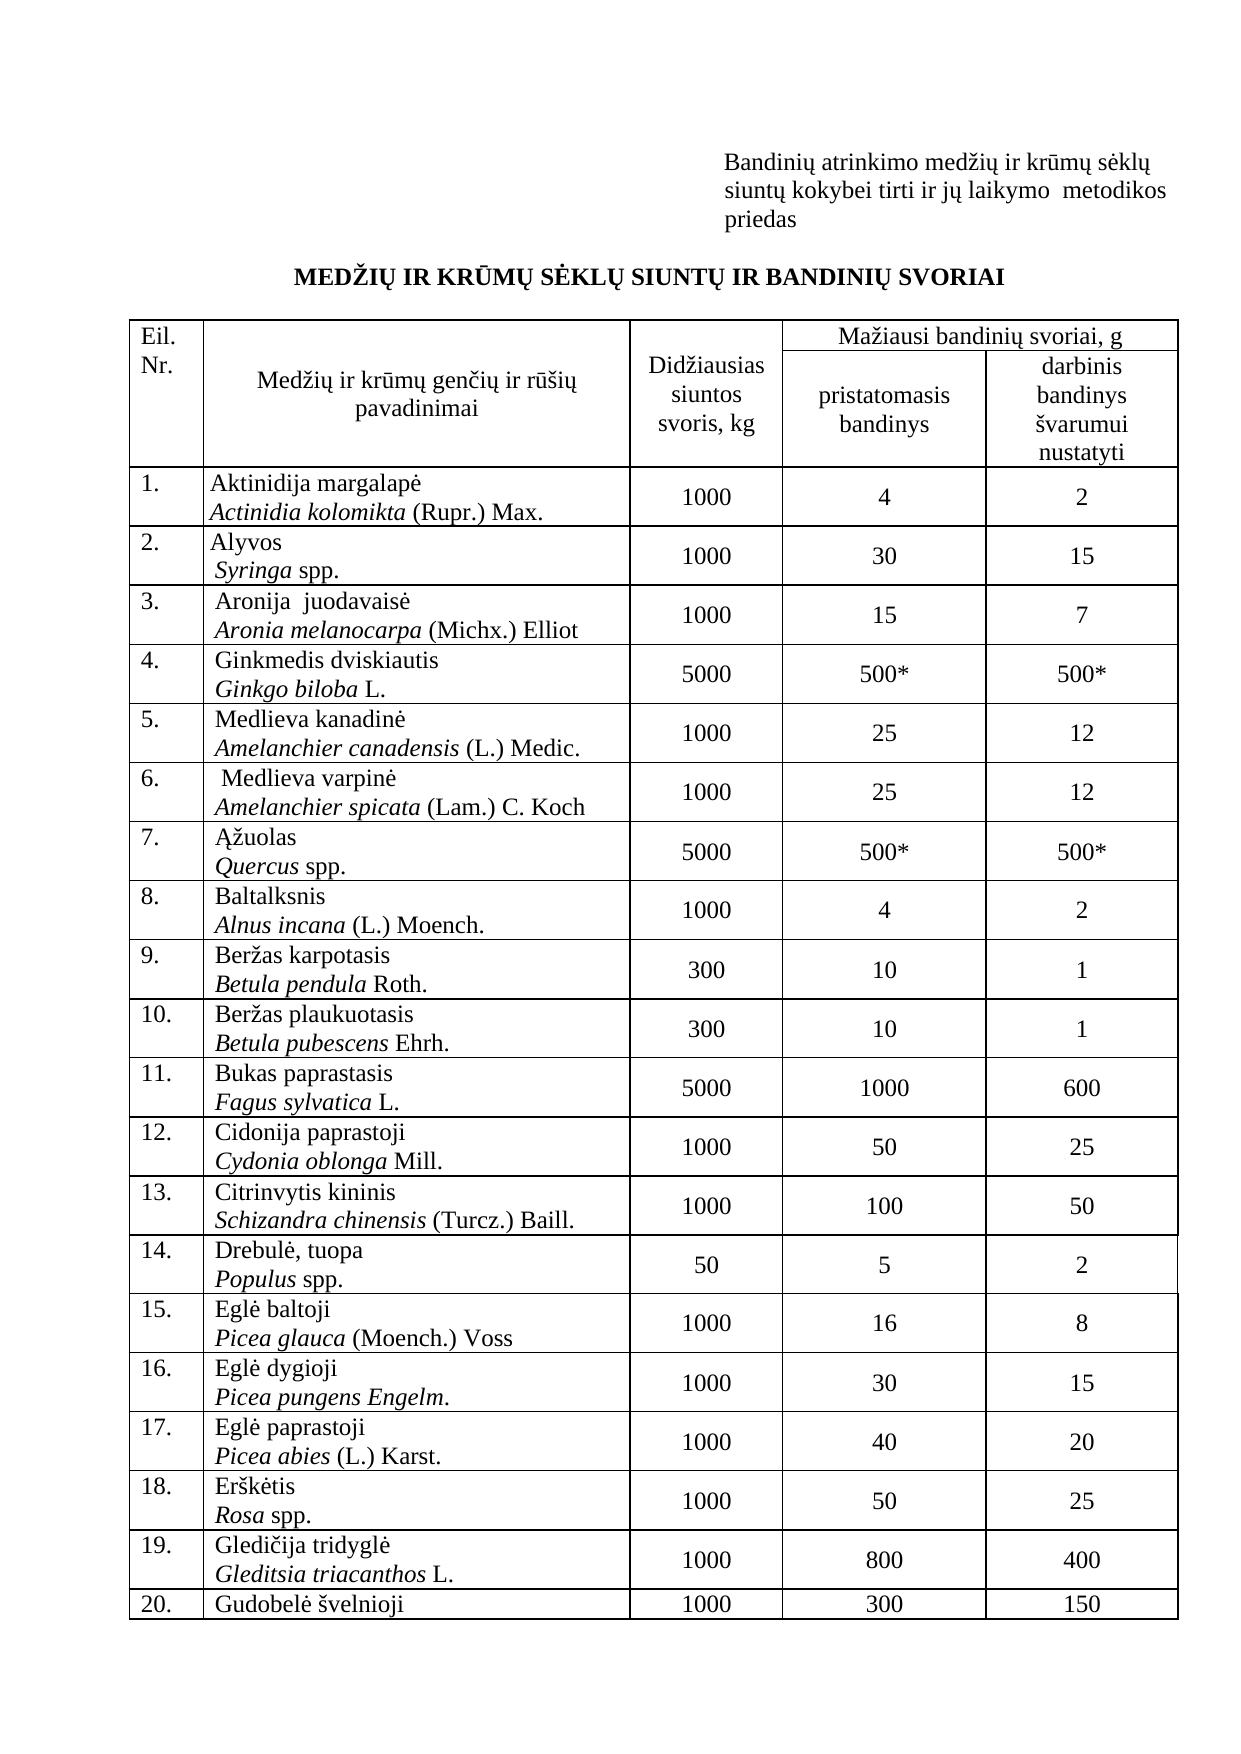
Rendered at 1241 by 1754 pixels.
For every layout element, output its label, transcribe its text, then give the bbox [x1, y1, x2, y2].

table_cell 1000 [631, 1531, 782, 1588]
table_cell 15 [987, 527, 1177, 584]
table_cell 50 [783, 1471, 985, 1529]
table_cell Aktinidija margalapė Actinidia kolomikta (Rupr.) Max. [204, 468, 629, 525]
table_cell 50 [631, 1236, 782, 1293]
table_cell 25 [783, 763, 985, 821]
table_cell 5000 [631, 645, 782, 702]
table_cell 400 [987, 1531, 1177, 1588]
table_cell 5000 [631, 1058, 782, 1116]
table_cell 1000 [631, 763, 782, 821]
table_cell 1000 [631, 1177, 782, 1234]
table_cell 2. [130, 527, 203, 584]
table_cell Medlieva varpinė Amelanchier spicata (Lam.) C. Koch [204, 763, 629, 821]
table_cell 7 [987, 586, 1177, 643]
table_cell 8. [130, 881, 203, 939]
table_cell 1000 [631, 1412, 782, 1470]
table_cell 500* [987, 645, 1177, 702]
table_cell 4 [783, 468, 985, 525]
table_cell 25 [987, 1471, 1177, 1529]
table_cell 300 [783, 1590, 985, 1618]
table_cell 2 [987, 881, 1177, 939]
table_cell Baltalksnis Alnus incana (L.) Moench. [204, 881, 629, 939]
table_cell 800 [783, 1531, 985, 1588]
table_cell 9. [130, 940, 203, 998]
table_cell 150 [987, 1590, 1177, 1618]
table_cell Gudobelė švelnioji [204, 1590, 629, 1618]
table_cell 100 [783, 1177, 985, 1234]
table_cell Gledičija tridyglė Gleditsia triacanthos L. [204, 1531, 629, 1588]
table_cell Erškėtis Rosa spp. [204, 1471, 629, 1529]
table_cell 2 [987, 1236, 1177, 1293]
table_cell 7. [130, 822, 203, 880]
table_cell Eglė baltoji Picea glauca (Moench.) Voss [204, 1294, 629, 1352]
table_cell 10 [783, 940, 985, 998]
table_cell 1000 [631, 704, 782, 762]
table_cell 40 [783, 1412, 985, 1470]
table_cell 1 [987, 940, 1177, 998]
table_cell 1000 [631, 1118, 782, 1175]
table_cell 1000 [631, 1590, 782, 1618]
table_cell darbinis bandinys švarumui nustatyti [987, 351, 1177, 466]
table_cell Beržas plaukuotasis Betula pubescens Ehrh. [204, 1000, 629, 1057]
table_cell 1000 [631, 1353, 782, 1411]
table_cell 2 [987, 468, 1177, 525]
table_cell 300 [631, 940, 782, 998]
table_cell 11. [130, 1058, 203, 1116]
table_cell 17. [130, 1412, 203, 1470]
table_cell 50 [783, 1118, 985, 1175]
table_header Mažiausi bandinių svoriai, g [783, 321, 1177, 350]
table_cell 18. [130, 1471, 203, 1529]
text priedas [118, 204, 1181, 233]
table_cell 8 [987, 1294, 1177, 1352]
table_cell 4. [130, 645, 203, 702]
table_cell 1000 [631, 586, 782, 643]
table_cell 3. [130, 586, 203, 643]
table_cell Bukas paprastasis Fagus sylvatica L. [204, 1058, 629, 1116]
table_cell 15 [987, 1353, 1177, 1411]
table_cell 10 [783, 1000, 985, 1057]
table_cell 5000 [631, 822, 782, 880]
table_cell 16. [130, 1353, 203, 1411]
table_cell pristatomasis bandinys [783, 351, 985, 466]
table_cell 500* [783, 822, 985, 880]
table_cell 15. [130, 1294, 203, 1352]
table_cell Aronija juodavaisė Aronia melanocarpa (Michx.) Elliot [204, 586, 629, 643]
table_cell 12. [130, 1118, 203, 1175]
table_cell 14. [130, 1236, 203, 1293]
text siuntų kokybei tirti ir jų laikymo metodikos [118, 176, 1181, 204]
table_cell Drebulė, tuopa Populus spp. [204, 1236, 629, 1293]
table_cell 16 [783, 1294, 985, 1352]
table_header Didžiausias siuntos svoris, kg [631, 321, 782, 466]
table_cell 5 [783, 1236, 985, 1293]
text Bandinių atrinkimo medžių ir krūmų sėklų [118, 147, 1181, 176]
table_cell 1 [987, 1000, 1177, 1057]
table_cell 1000 [783, 1058, 985, 1116]
table_cell Alyvos Syringa spp. [204, 527, 629, 584]
table_cell 10. [130, 1000, 203, 1057]
table_cell 15 [783, 586, 985, 643]
table_cell 19. [130, 1531, 203, 1588]
table_cell 13. [130, 1177, 203, 1234]
table_cell 25 [783, 704, 985, 762]
table_cell Eglė paprastoji Picea abies (L.) Karst. [204, 1412, 629, 1470]
text MEDŽIŲ IR KRŪMŲ SĖKLŲ SIUNTŲ IR BANDINIŲ SVORIAI [118, 262, 1181, 291]
table_cell 1000 [631, 881, 782, 939]
table_cell Cidonija paprastoji Cydonia oblonga Mill. [204, 1118, 629, 1175]
table_cell 25 [987, 1118, 1177, 1175]
table_cell 500* [783, 645, 985, 702]
table_cell 600 [987, 1058, 1177, 1116]
table_cell Beržas karpotasis Betula pendula Roth. [204, 940, 629, 998]
table_cell 1000 [631, 1471, 782, 1529]
table_header Medžių ir krūmų genčių ir rūšių pavadinimai [204, 321, 629, 466]
table_cell 30 [783, 1353, 985, 1411]
table_cell 4 [783, 881, 985, 939]
table_cell 300 [631, 1000, 782, 1057]
table_cell 5. [130, 704, 203, 762]
table_cell Eglė dygioji Picea pungens Engelm. [204, 1353, 629, 1411]
table_cell Medlieva kanadinė Amelanchier canadensis (L.) Medic. [204, 704, 629, 762]
table_cell Ginkmedis dviskiautis Ginkgo biloba L. [204, 645, 629, 702]
table_cell 30 [783, 527, 985, 584]
table_cell 1. [130, 468, 203, 525]
table_cell Citrinvytis kininis Schizandra chinensis (Turcz.) Baill. [204, 1177, 629, 1234]
table_cell Ąžuolas Quercus spp. [204, 822, 629, 880]
table_cell 1000 [631, 527, 782, 584]
table_cell 500* [987, 822, 1177, 880]
table_cell 6. [130, 763, 203, 821]
table_cell 1000 [631, 468, 782, 525]
table_cell 20. [130, 1590, 203, 1618]
table_header Eil. Nr. [130, 321, 203, 466]
table_cell 12 [987, 763, 1177, 821]
table_cell 1000 [631, 1294, 782, 1352]
table_cell 50 [987, 1177, 1177, 1234]
table_cell 20 [987, 1412, 1177, 1470]
table_cell 12 [987, 704, 1177, 762]
